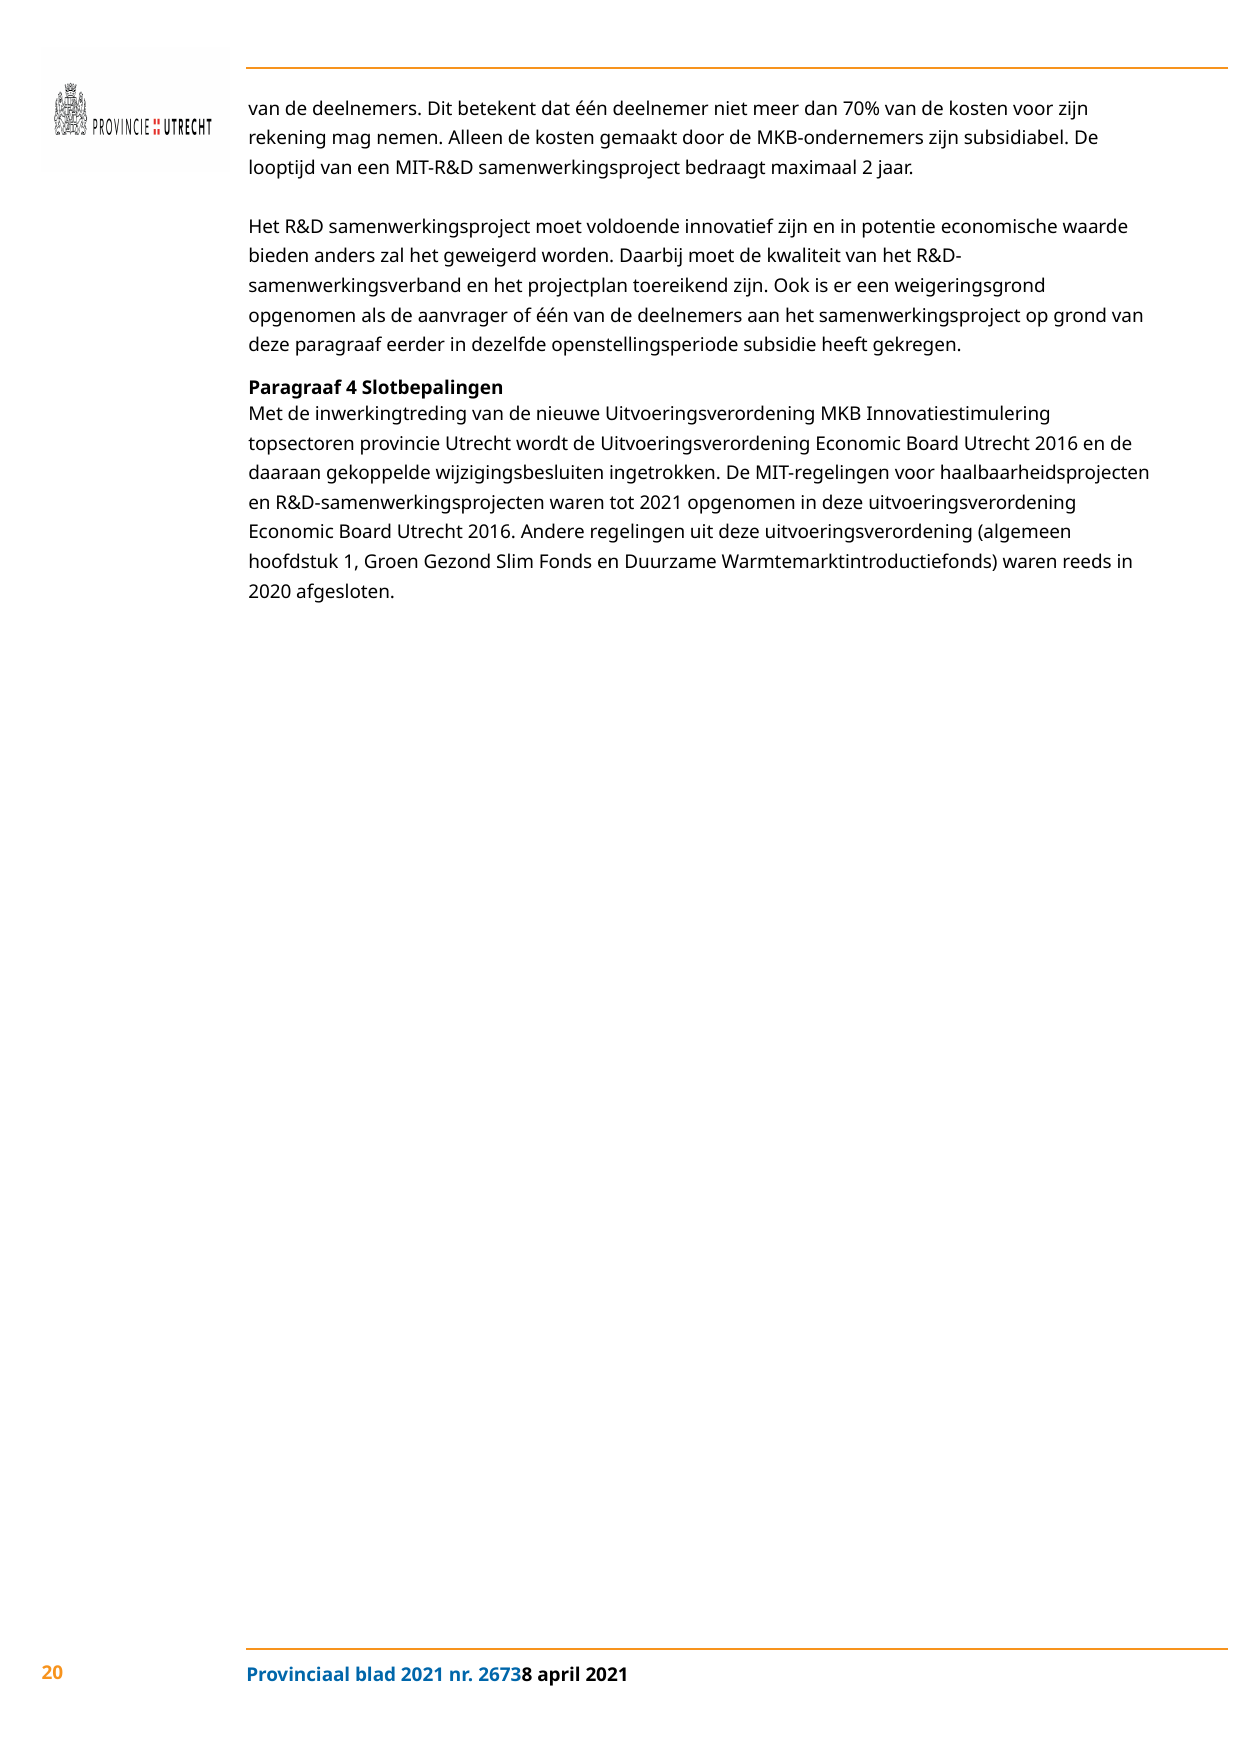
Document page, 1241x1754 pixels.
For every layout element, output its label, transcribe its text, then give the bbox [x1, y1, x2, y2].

text Met de inwerkingtreding van de nieuwe Uitvoeringsverordening MKB Innovatiestimulering topsectoren provincie Utrecht wordt de Uitvoeringsverordening Economic Board Utrecht 2016 en de daaraan gekoppelde wijzigingsbesluiten ingetrokken. De MIT-regelingen voor haalbaarheidsprojecten en R&D-samenwerkingsprojecten waren tot 2021 opgenomen in deze uitvoeringsverordening Economic Board Utrecht 2016. Andere regelingen uit deze uitvoeringsverordening (algemeen hoofdstuk 1, Groen Gezond Slim Fonds en Duurzame Warmtemarktintroductiefonds) waren reeds in 2020 afgesloten. [248, 400, 1152, 603]
picture [41, 47, 231, 172]
text van de deelnemers. Dit betekent dat één deelnemer niet meer dan 70% van de kosten voor zijn rekening mag nemen. Alleen de kosten gemaakt door de MKB-ondernemers zijn subsidiabel. De looptijd van een MIT-R&D samenwerkingsproject bedraagt maximaal 2 jaar. [248, 95, 1152, 180]
text Paragraaf 4 Slotbepalingen [248, 374, 1152, 400]
text Het R&D samenwerkingsproject moet voldoende innovatief zijn en in potentie economische waarde bieden anders zal het geweigerd worden. Daarbij moet de kwaliteit van het R&D-samenwerkingsverband en het projectplan toereikend zijn. Ook is er een weigeringsgrond opgenomen als de aanvrager of één van de deelnemers aan het samenwerkingsproject op grond van deze paragraaf eerder in dezelfde openstellingsperiode subsidie heeft gekregen. [248, 213, 1152, 357]
